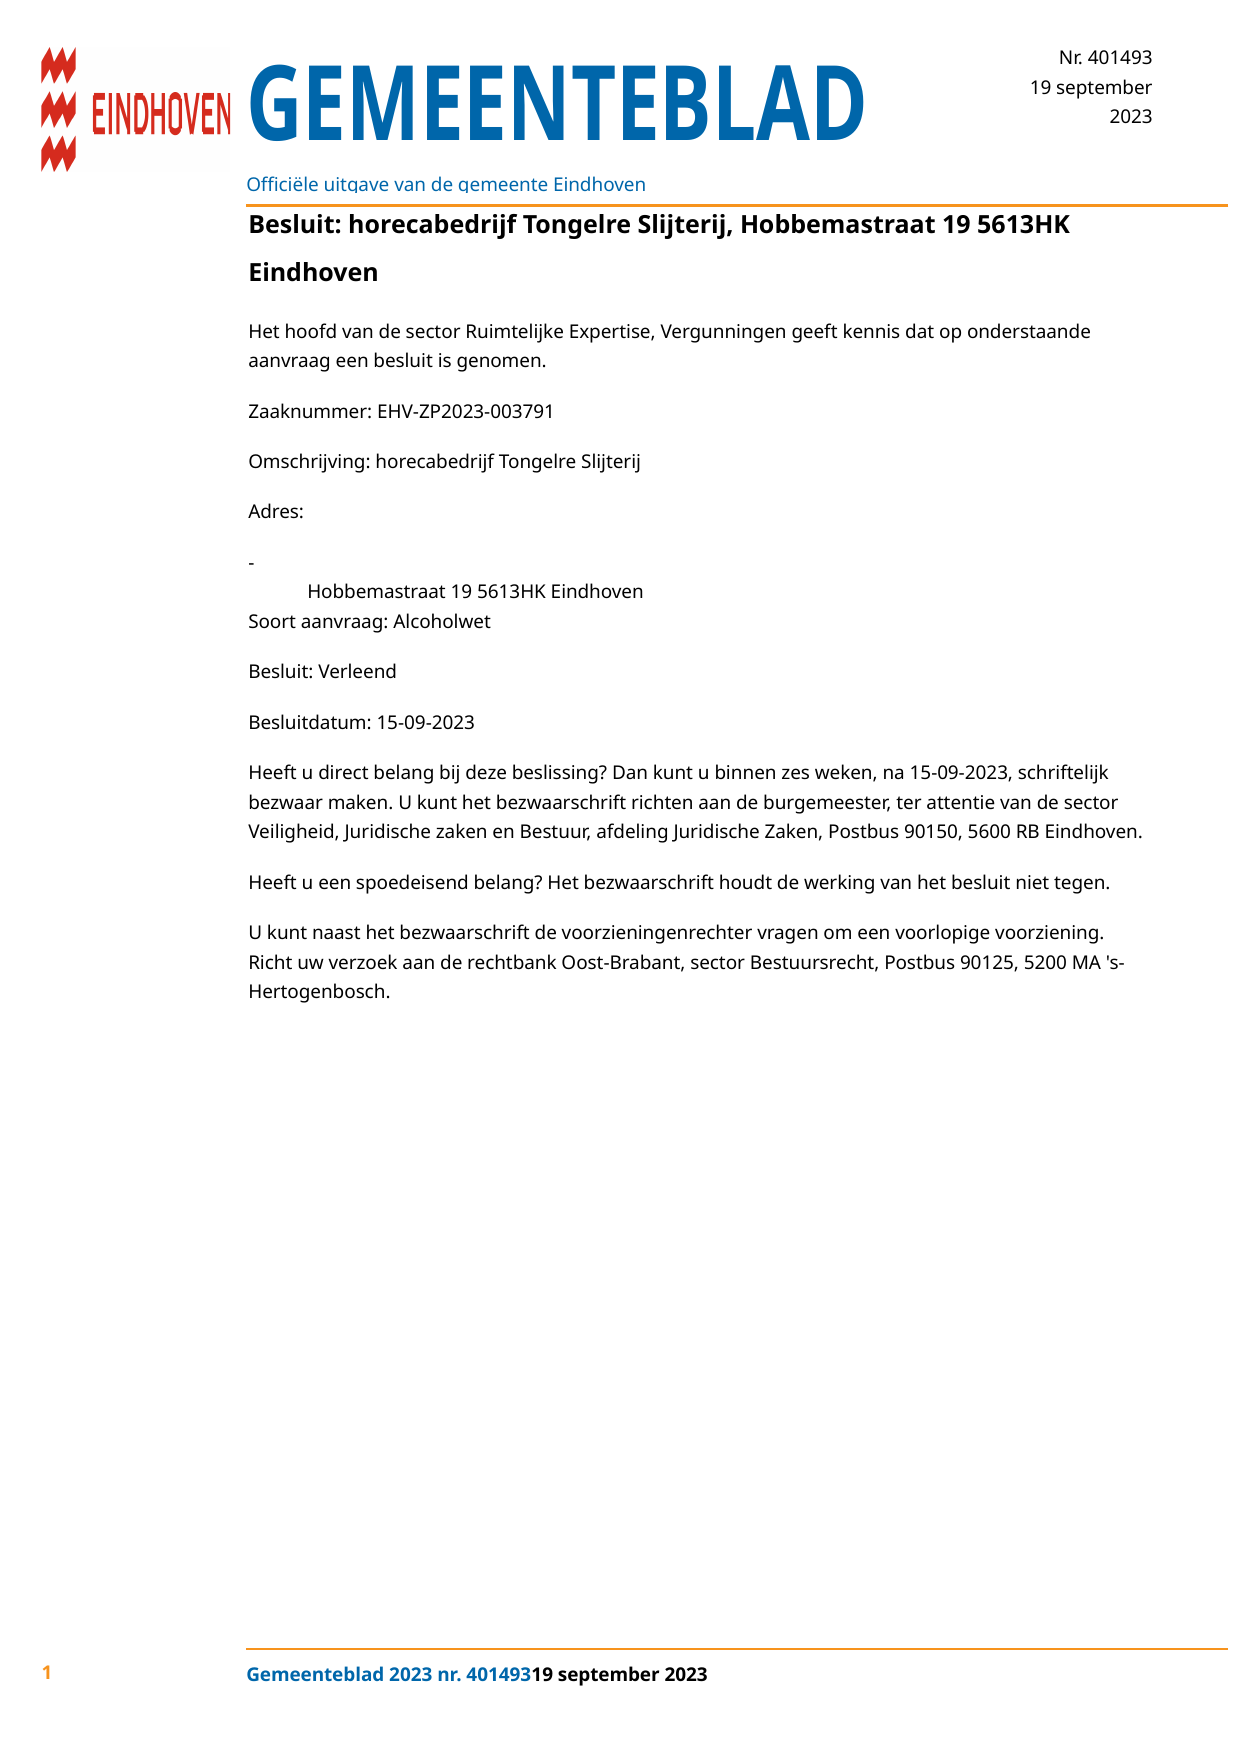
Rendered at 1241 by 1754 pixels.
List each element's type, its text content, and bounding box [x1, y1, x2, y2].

text Besluit: Verleend [248, 659, 1152, 684]
text U kunt naast het bezwaarschrift de voorzieningenrechter vragen om een voorlopige voorziening. Richt uw verzoek aan de rechtbank Oost-Brabant, sector Bestuursrecht, Postbus 90125, 5200 MA 's-Hertogenbosch. [248, 919, 1152, 1004]
text Omschrijving: horecabedrijf Tongelre Slijterij [248, 448, 1152, 474]
picture [41, 47, 231, 172]
text Zaaknummer: EHV-ZP2023-003791 [248, 398, 1152, 424]
text Adres: [248, 499, 1152, 524]
text Besluit: horecabedrijf Tongelre Slijterij, Hobbemastraat 19 5613HK Eindhoven [248, 207, 1152, 288]
text Heeft u een spoedeisend belang? Het bezwaarschrift houdt de werking van het besluit niet tegen. [248, 869, 1152, 895]
text Het hoofd van de sector Ruimtelijke Expertise, Vergunningen geeft kennis dat op onderstaande aanvraag een besluit is genomen. [248, 318, 1152, 373]
text Besluitdatum: 15-09-2023 [248, 709, 1152, 735]
list Hobbemastraat 19 5613HK Eindhoven [248, 579, 1152, 604]
text Soort aanvraag: Alcoholwet [248, 608, 1152, 634]
text Heeft u direct belang bij deze beslissing? Dan kunt u binnen zes weken, na 15-09-2023, schriftelijk bezwaar maken. U kunt het bezwaarschrift richten aan de burgemeester, ter attentie van de sector Veiligheid, Juridische zaken en Bestuur, afdeling Juridische Zaken, Postbus 90150, 5600 RB Eindhoven. [248, 759, 1152, 844]
